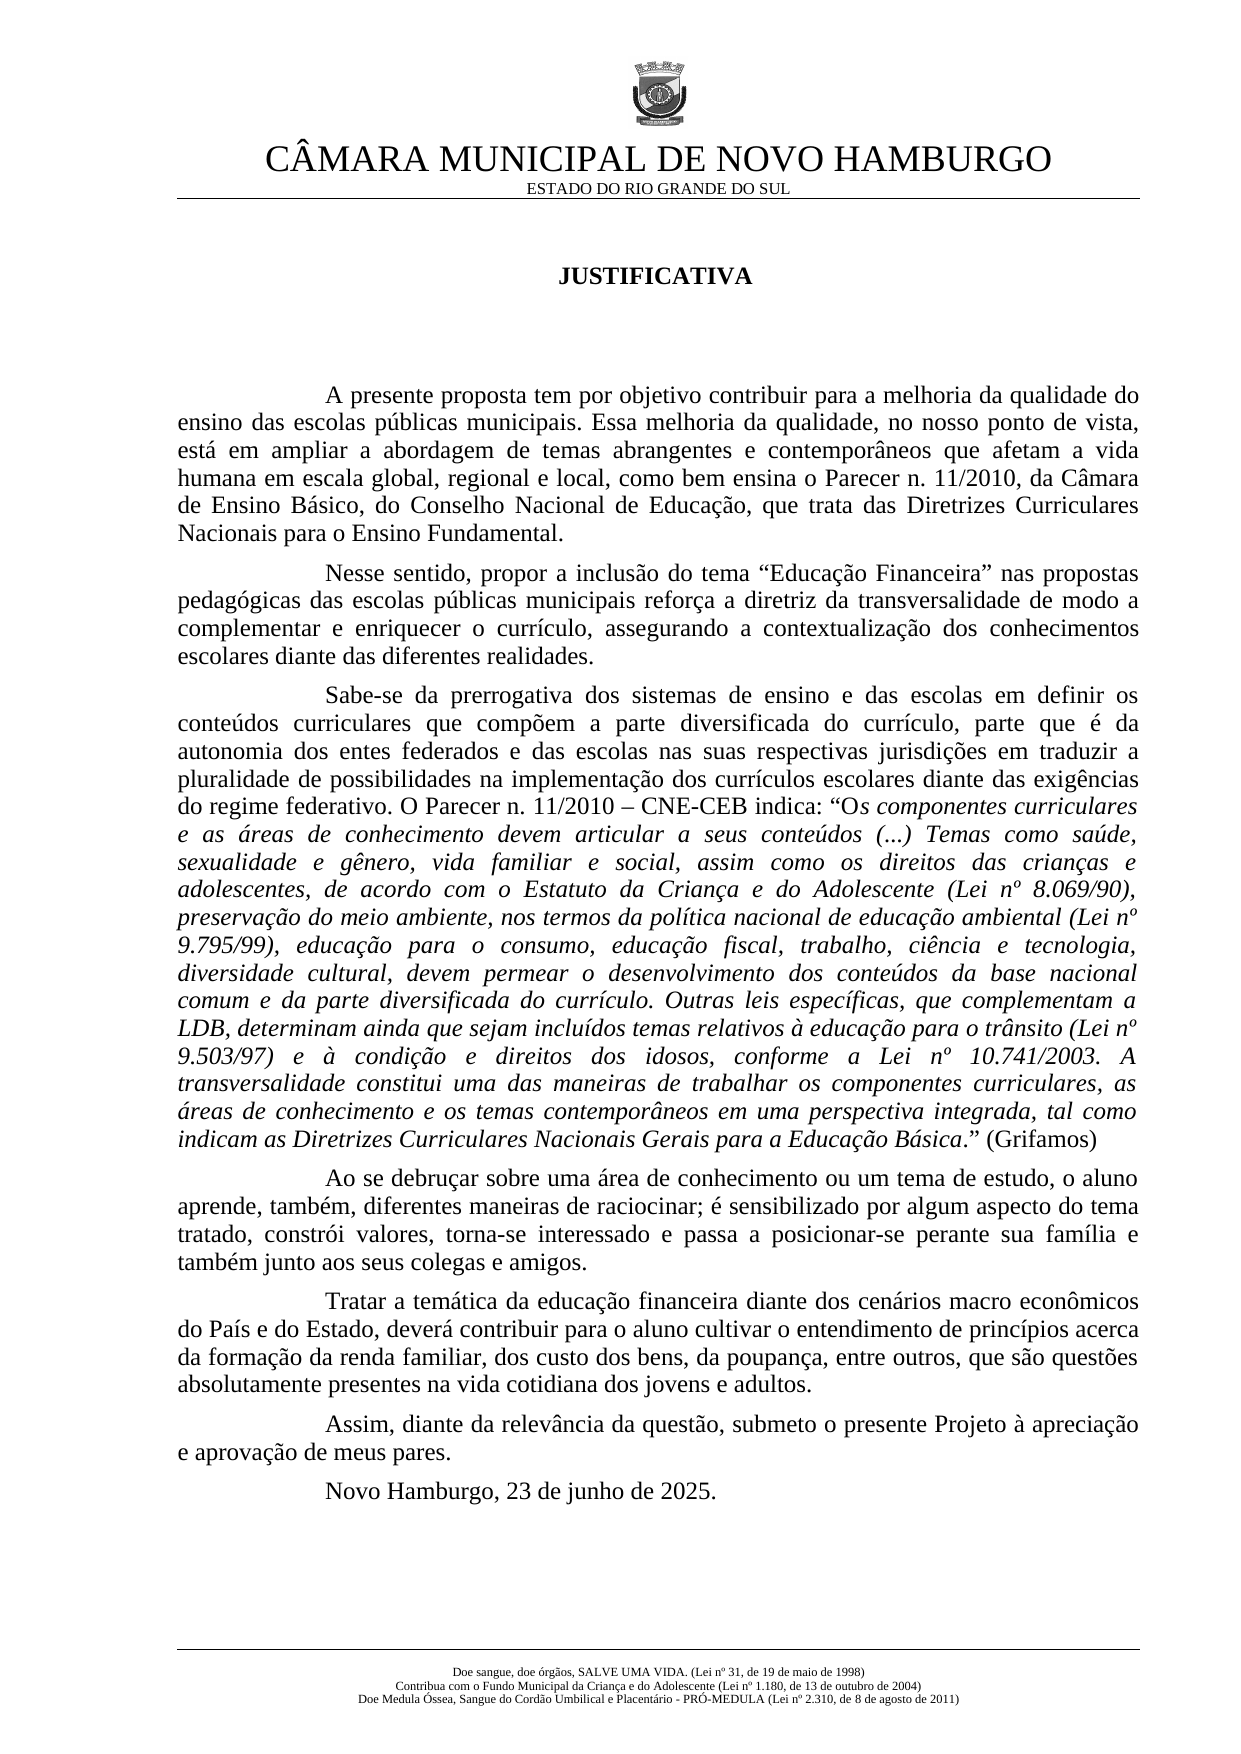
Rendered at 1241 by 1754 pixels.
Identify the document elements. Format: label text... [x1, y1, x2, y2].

text Sabe-se da prerrogativa dos sistemas de ensino e das escolas em definir os conteúdos curriculares que compõem a parte diversificada do currículo, parte que é da autonomia dos entes federados e das escolas nas suas respectivas jurisdições em traduzir a pluralidade de possibilidades na implementação dos currículos escolares diante das exigências do regime federativo. O Parecer n. 11/2010 – CNE-CEB indica: “Os componentes curriculares e as áreas de conhecimento devem articular a seus conteúdos (...) Temas como saúde, sexualidade e gênero, vida familiar e social, assim como os direitos das crianças e adolescentes, de acordo com o Estatuto da Criança e do Adolescente (Lei nº 8.069/90), preservação do meio ambiente, nos termos da política nacional de educação ambiental (Lei nº 9.795/99), educação para o consumo, educação fiscal, trabalho, ciência e tecnologia, diversidade cultural, devem permear o desenvolvimento dos conteúdos da base nacional comum e da parte diversificada do currículo. Outras leis específicas, que complementam a LDB, determinam ainda que sejam incluídos temas relativos à educação para o trânsito (Lei nº 9.503/97) e à condição e direitos dos idosos, conforme a Lei nº 10.741/2003. A transversalidade constitui uma das maneiras de trabalhar os componentes curriculares, as áreas de conhecimento e os temas contemporâneos em uma perspectiva integrada, tal como indicam as Diretrizes Curriculares Nacionais Gerais para a Educação Básica.” (Grifamos) [177, 682, 1140, 1153]
text Tratar a temática da educação financeira diante dos cenários macro econômicos do País e do Estado, deverá contribuir para o aluno cultivar o entendimento de princípios acerca da formação da renda familiar, dos custo dos bens, da poupança, entre outros, que são questões absolutamente presentes na vida cotidiana dos jovens e adultos. [177, 1287, 1140, 1398]
text Novo Hamburgo, 23 de junho de 2025. [177, 1477, 1140, 1505]
text JUSTIFICATIVA [177, 262, 1140, 290]
text Assim, diante da relevância da questão, submeto o presente Projeto à apreciação e aprovação de meus pares. [177, 1410, 1140, 1465]
text Ao se debruçar sobre uma área de conhecimento ou um tema de estudo, o aluno aprende, também, diferentes maneiras de raciocinar; é sensibilizado por algum aspecto do tema tratado, constrói valores, torna-se interessado e passa a posicionar-se perante sua família e também junto aos seus colegas e amigos. [177, 1164, 1140, 1275]
text Nesse sentido, propor a inclusão do tema “Educação Financeira” nas propostas pedagógicas das escolas públicas municipais reforça a diretriz da transversalidade de modo a complementar e enriquecer o currículo, assegurando a contextualização dos conhecimentos escolares diante das diferentes realidades. [177, 559, 1140, 670]
text A presente proposta tem por objetivo contribuir para a melhoria da qualidade do ensino das escolas públicas municipais. Essa melhoria da qualidade, no nosso ponto de vista, está em ampliar a abordagem de temas abrangentes e contemporâneos que afetam a vida humana em escala global, regional e local, como bem ensina o Parecer n. 11/2010, da Câmara de Ensino Básico, do Conselho Nacional de Educação, que trata das Diretrizes Curriculares Nacionais para o Ensino Fundamental. [177, 381, 1140, 547]
